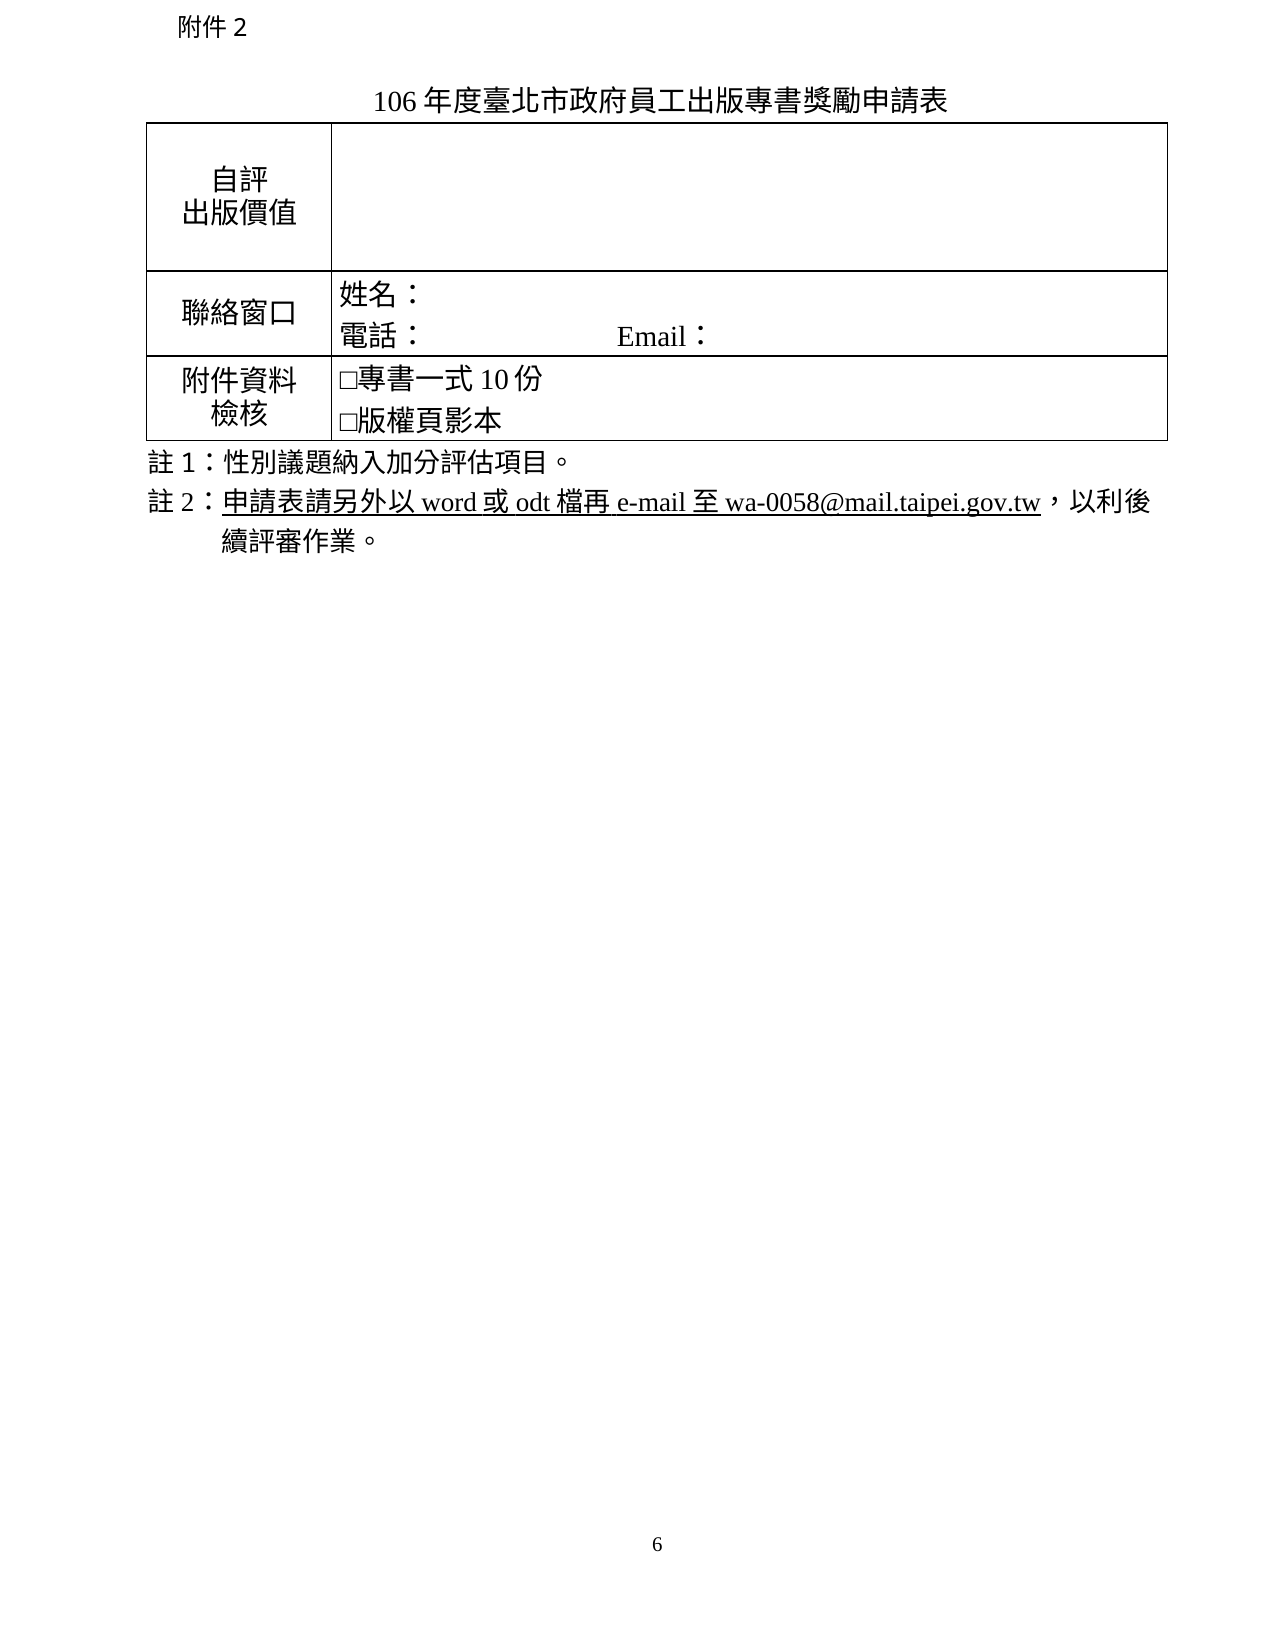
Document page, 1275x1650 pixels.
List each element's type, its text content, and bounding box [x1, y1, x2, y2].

table_cell □專書一式10份 □版權頁影本 [332, 357, 1167, 440]
table_header 106 年度臺北市政府員工出版專書獎勵申請表 [147, 75, 1167, 122]
text 註2：申請表請另外以word或odt檔再e-mail至wa-0058@mail.taipei.gov.tw，以利後續評審作業。 [148, 480, 1152, 559]
table_cell 自評 出版價值 [147, 124, 331, 270]
table_cell [332, 124, 1167, 270]
text 註1：性別議題納入加分評估項目。 [148, 441, 1152, 480]
table_cell 附件資料 檢核 [147, 357, 331, 440]
table_cell 聯絡窗口 [147, 272, 331, 355]
table_cell 姓名： 電話： Email： [332, 272, 1167, 355]
table_header 106 年度臺北市政府員工出版專書獎勵申請表 [163, 0, 294, 52]
